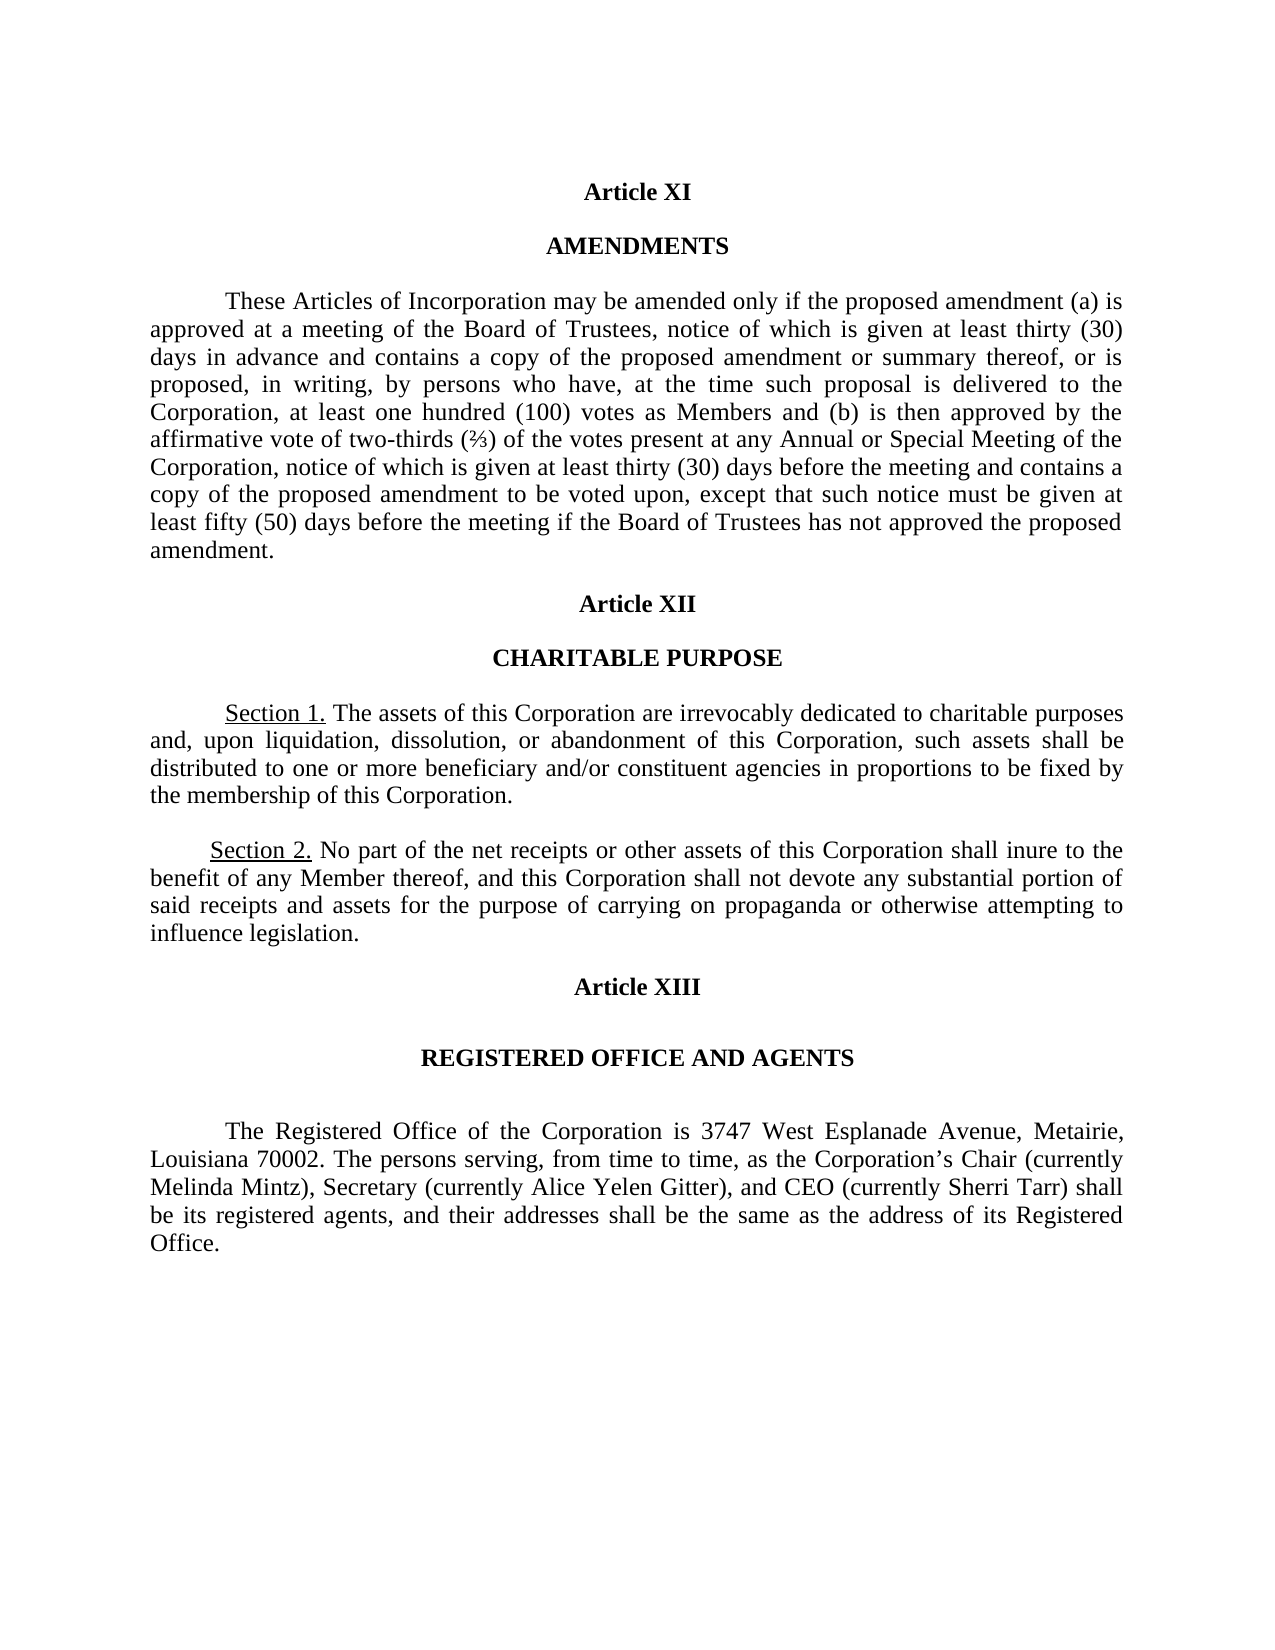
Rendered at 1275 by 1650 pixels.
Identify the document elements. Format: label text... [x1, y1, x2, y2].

text REGISTERED OFFICE AND AGENTS [150, 1045, 1125, 1072]
text Article XIII [150, 974, 1125, 1001]
text AMENDMENTS [150, 233, 1125, 260]
text Article XII [150, 591, 1125, 618]
text Section 2. No part of the net receipts or other assets of this Corporation shall inure to the benefit of any Member thereof, and this Corporation shall not devote any substantial portion of said receipts and assets for the purpose of carrying on propaganda or otherwise attempting to influence legislation. [150, 837, 1125, 946]
text Article XI [150, 179, 1125, 206]
text Section 1. The assets of this Corporation are irrevocably dedicated to charitable purposes and, upon liquidation, dissolution, or abandonment of this Corporation, such assets shall be distributed to one or more beneficiary and/or constituent agencies in proportions to be fixed by the membership of this Corporation. [150, 699, 1125, 809]
text CHARITABLE PURPOSE [150, 645, 1125, 672]
text The Registered Office of the Corporation is 3747 West Esplanade Avenue, Metairie, Louisiana 70002. The persons serving, from time to time, as the Corporation’s Chair (currently Melinda Mintz), Secretary (currently Alice Yelen Gitter), and CEO (currently Sherri Tarr) shall be its registered agents, and their addresses shall be the same as the address of its Registered Office. [150, 1117, 1125, 1257]
text These Articles of Incorporation may be amended only if the proposed amendment (a) is approved at a meeting of the Board of Trustees, notice of which is given at least thirty (30) days in advance and contains a copy of the proposed amendment or summary thereof, or is proposed, in writing, by persons who have, at the time such proposal is delivered to the Corporation, at least one hundred (100) votes as Members and (b) is then approved by the affirmative vote of two-thirds (⅔) of the votes present at any Annual or Special Meeting of the Corporation, notice of which is given at least thirty (30) days before the meeting and contains a copy of the proposed amendment to be voted upon, except that such notice must be given at least fifty (50) days before the meeting if the Board of Trustees has not approved the proposed amendment. [150, 288, 1125, 564]
